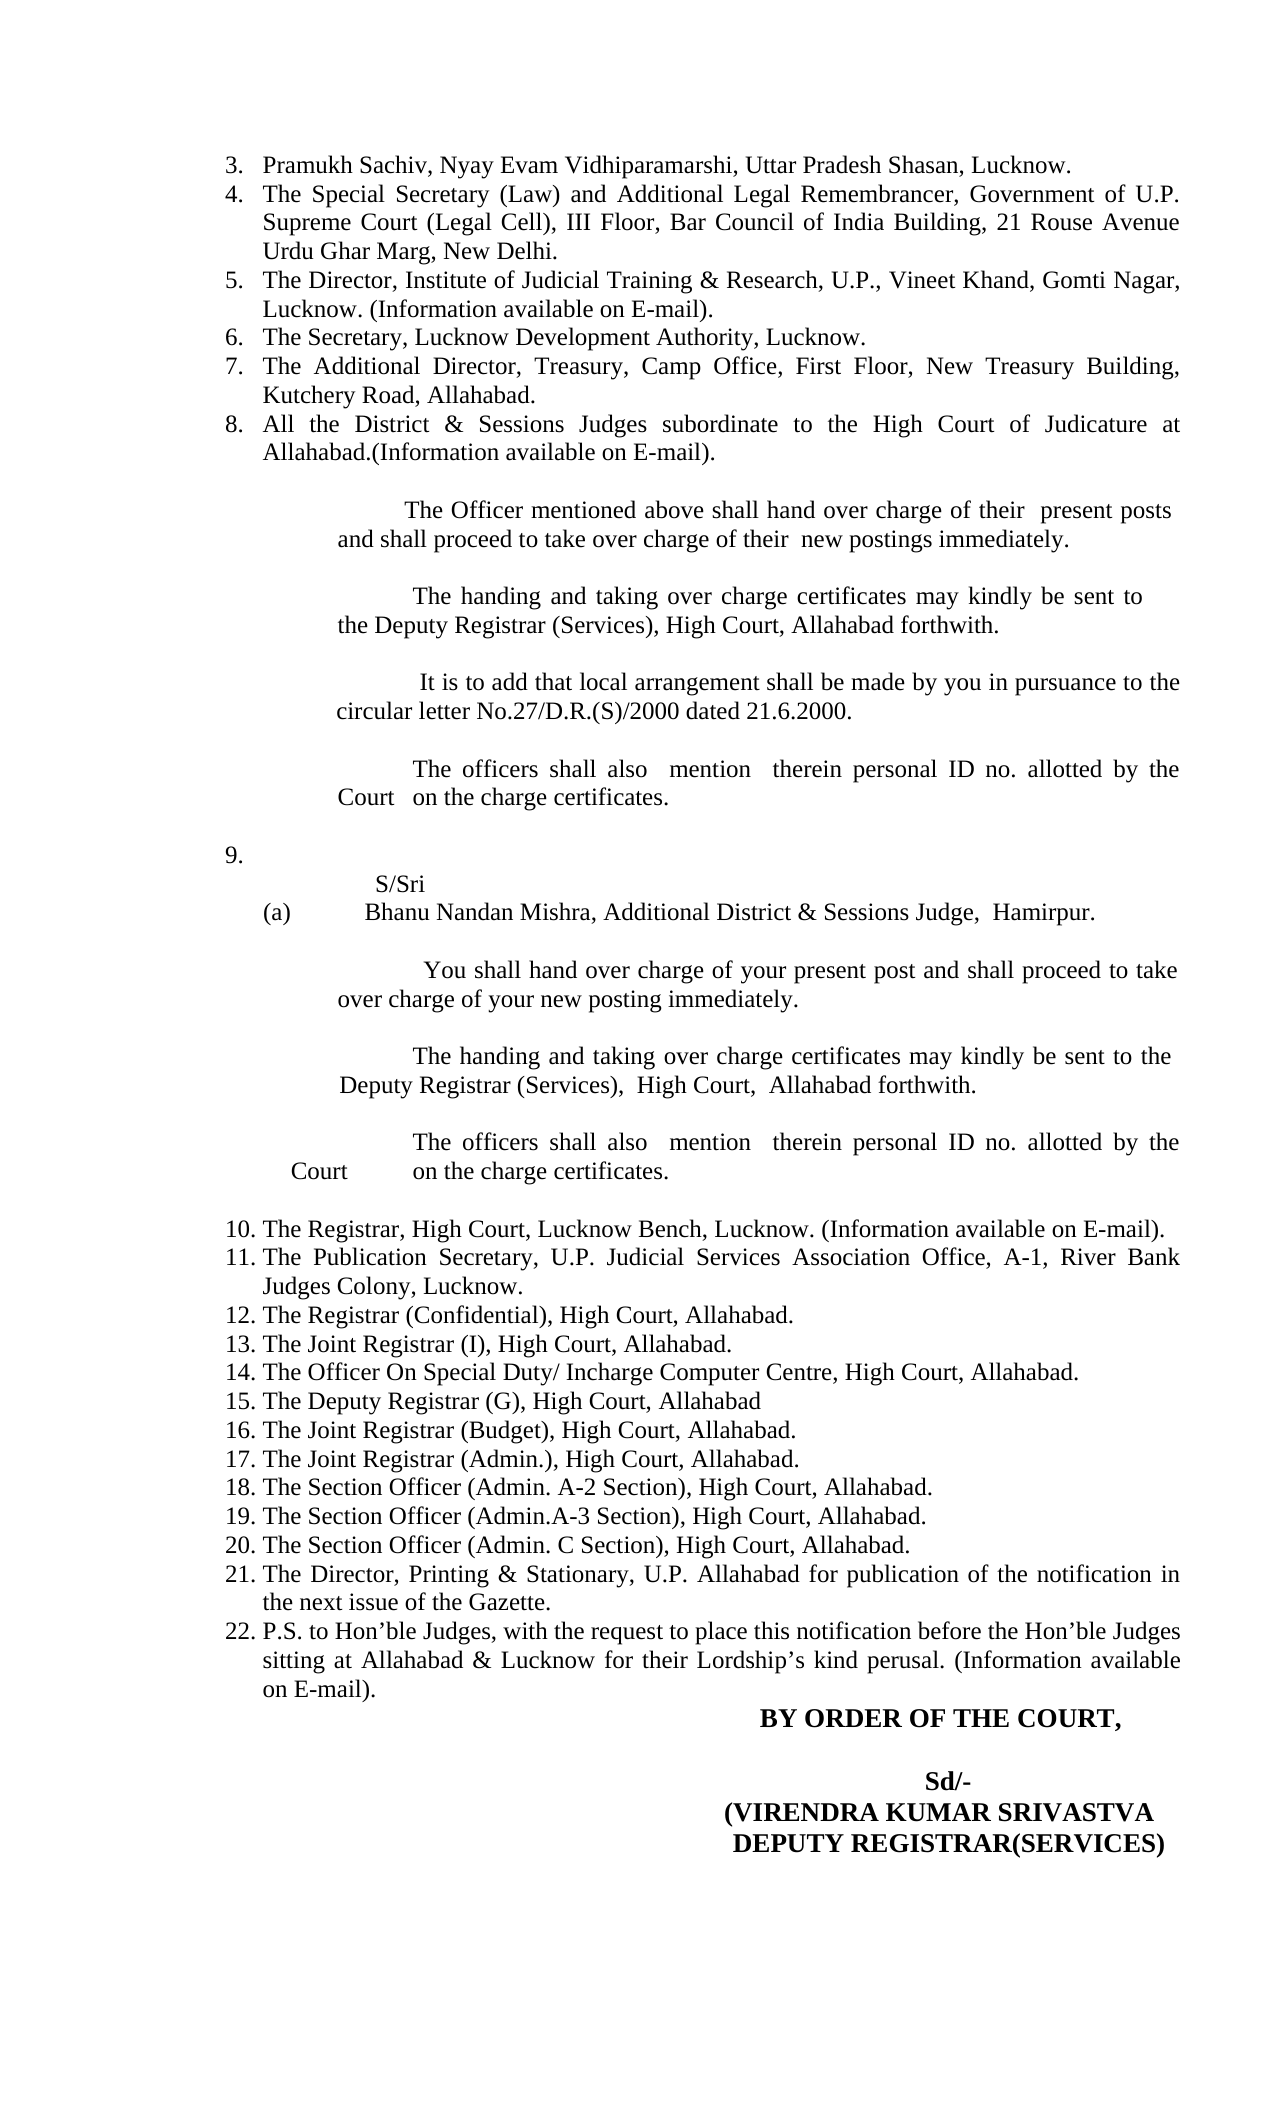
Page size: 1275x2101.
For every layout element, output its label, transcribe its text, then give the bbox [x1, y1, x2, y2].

text BY ORDER OF THE COURT, [562, 1702, 1181, 1734]
table_header Bhanu Nandan Mishra, Additional District & Sessions Judge, Hamirpur. [353, 898, 1154, 926]
list The Joint Registrar (Budget), High Court, Allahabad. [225, 1415, 1181, 1444]
text The officers shall also mention therein personal ID no. allotted by the Court on the charge certificates. [337, 754, 1181, 811]
text You shall hand over charge of your present post and shall proceed to take over charge of your new posting immediately. [300, 955, 1181, 1012]
list The Additional Director, Treasury, Camp Office, First Floor, New Treasury Building, Kutchery Road, Allahabad. [225, 351, 1181, 409]
list The Joint Registrar (I), High Court, Allahabad. [225, 1329, 1181, 1357]
list The Section Officer (Admin.A-3 Section), High Court, Allahabad. [225, 1501, 1181, 1530]
list The Director, Institute of Judicial Training & Research, U.P., Vineet Khand, Gomti Nagar, Lucknow. (Information available on E-mail). [225, 265, 1181, 322]
list It is to add that local arrangement shall be made by you in pursuance to the circular letter No.27/D.R.(S)/2000 dated 21.6.2000. [336, 667, 1181, 725]
list The Section Officer (Admin. A-2 Section), High Court, Allahabad. [225, 1472, 1181, 1501]
list Pramukh Sachiv, Nyay Evam Vidhiparamarshi, Uttar Pradesh Shasan, Lucknow. [225, 150, 1181, 179]
list The Officer mentioned above shall hand over charge of their present posts and shall proceed to take over charge of their new postings immediately. [272, 495, 1181, 552]
text Sd/- [712, 1765, 1183, 1796]
list The Special Secretary (Law) and Additional Legal Remembrancer, Government of U.P. Supreme Court (Legal Cell), III Floor, Bar Council of India Building, 21 Rouse Avenue Urdu Ghar Marg, New Delhi. [225, 179, 1181, 265]
text (VIRENDRA KUMAR SRIVASTVA [712, 1796, 1181, 1827]
list The Officer On Special Duty/ Incharge Computer Centre, High Court, Allahabad. [225, 1357, 1181, 1386]
text DEPUTY REGISTRAR(SERVICES) [712, 1827, 1181, 1858]
list The Registrar (Confidential), High Court, Allahabad. [225, 1300, 1181, 1329]
list The Registrar, High Court, Lucknow Bench, Lucknow. (Information available on E-mail). [225, 1214, 1181, 1242]
list The Publication Secretary, U.P. Judicial Services Association Office, A-1, River Bank Judges Colony, Lucknow. [225, 1242, 1181, 1300]
list All the District & Sessions Judges subordinate to the High Court of Judicature at Allahabad.(Information available on E-mail). [225, 409, 1181, 466]
list S/Sri [225, 869, 1181, 897]
list The Secretary, Lucknow Development Authority, Lucknow. [225, 322, 1181, 351]
list P.S. to Hon’ble Judges, with the request to place this notification before the Hon’ble Judges sitting at Allahabad & Lucknow for their Lordship’s kind perusal. (Information available on E-mail). [225, 1616, 1181, 1702]
text The handing and taking over charge certificates may kindly be sent to the Deputy Registrar (Services), High Court, Allahabad forthwith. [291, 1041, 1181, 1099]
text The officers shall also mention therein personal ID no. allotted by the Court on the charge certificates. [291, 1127, 1181, 1185]
list The Section Officer (Admin. C Section), High Court, Allahabad. [225, 1530, 1181, 1559]
text The handing and taking over charge certificates may kindly be sent to the Deputy Registrar (Services), High Court, Allahabad forthwith. [300, 581, 1144, 639]
table_header [252, 898, 353, 926]
list The Director, Printing & Stationary, U.P. Allahabad for publication of the notification in the next issue of the Gazette. [225, 1559, 1181, 1616]
list The Joint Registrar (Admin.), High Court, Allahabad. [225, 1444, 1181, 1472]
list The Deputy Registrar (G), High Court, Allahabad [225, 1386, 1181, 1415]
